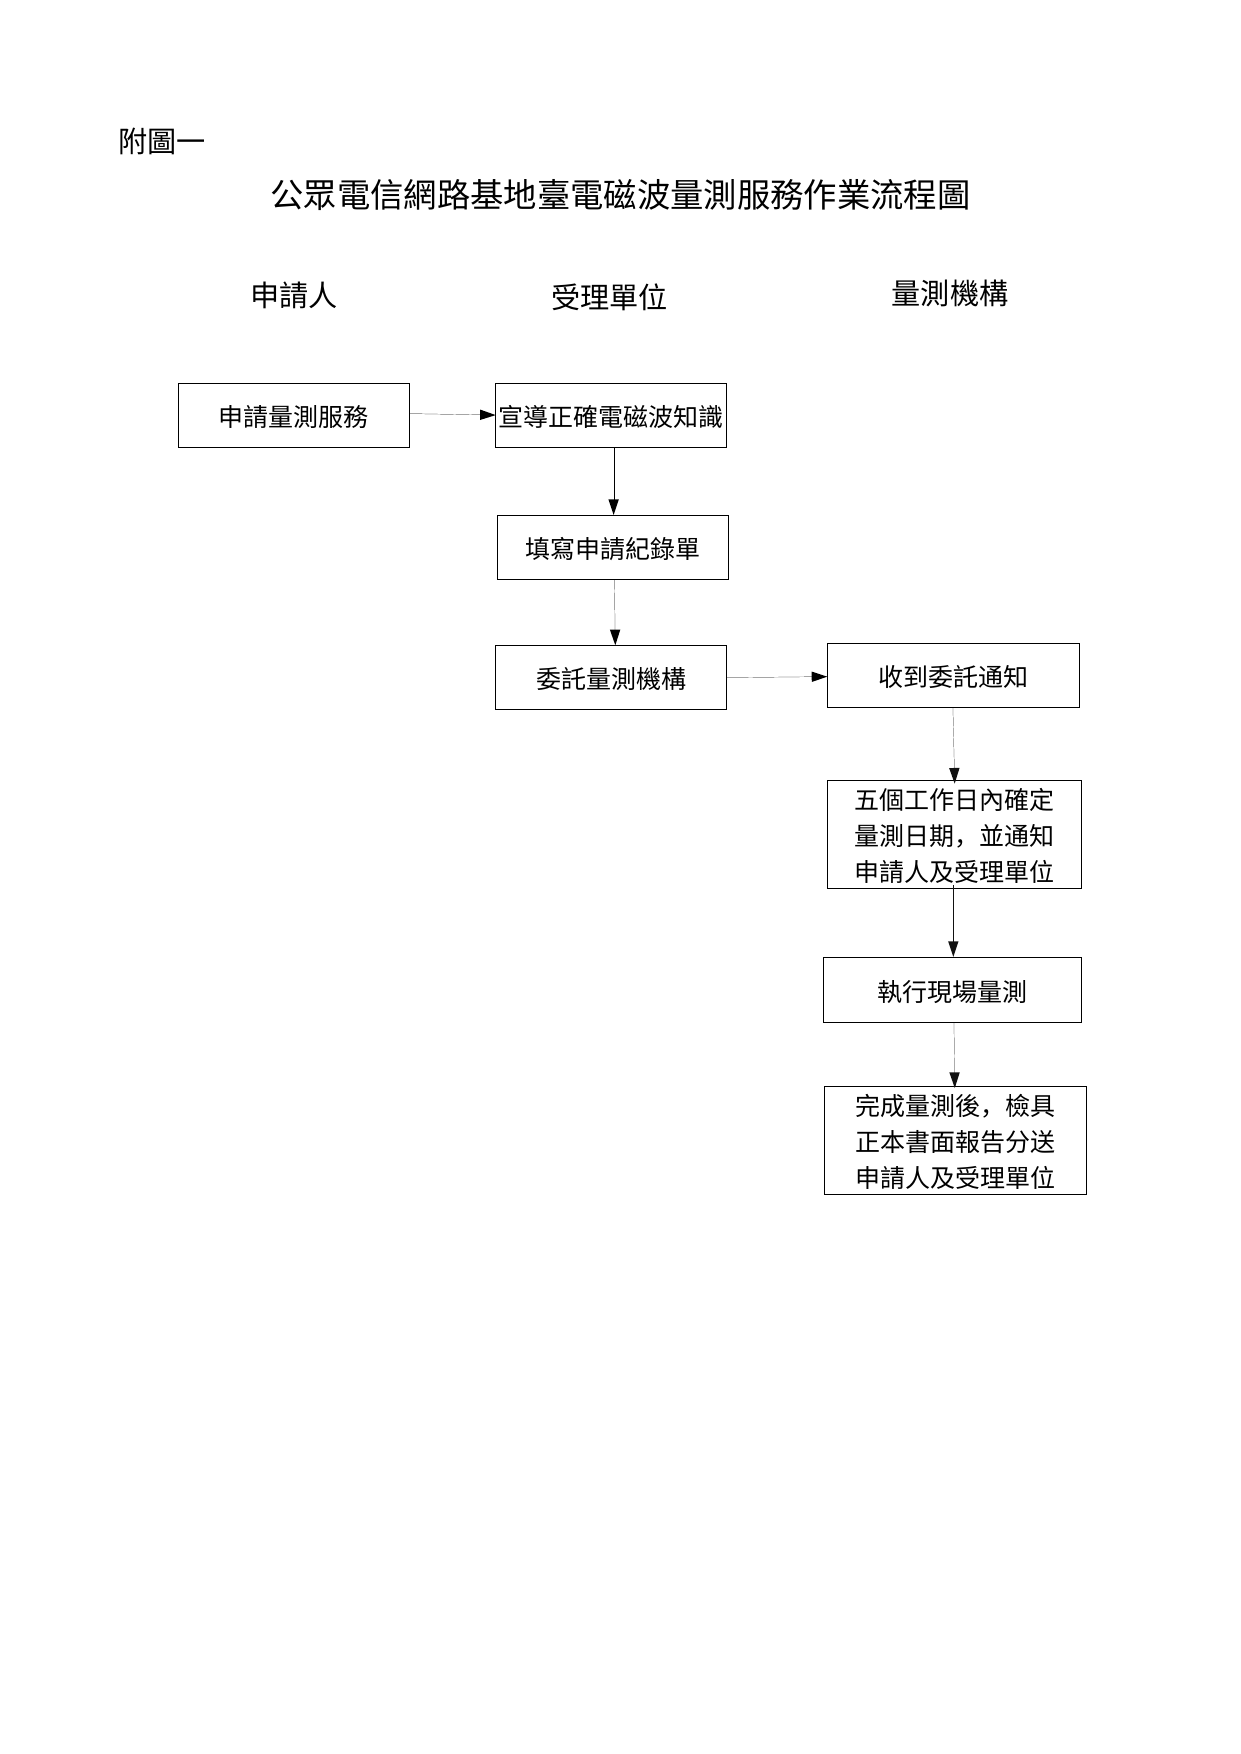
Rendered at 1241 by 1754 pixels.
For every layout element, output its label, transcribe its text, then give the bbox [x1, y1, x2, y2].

text 附圖一 [118, 118, 1122, 160]
text 公眾電信網路基地臺電磁波量測服務作業流程圖 [118, 169, 1122, 217]
